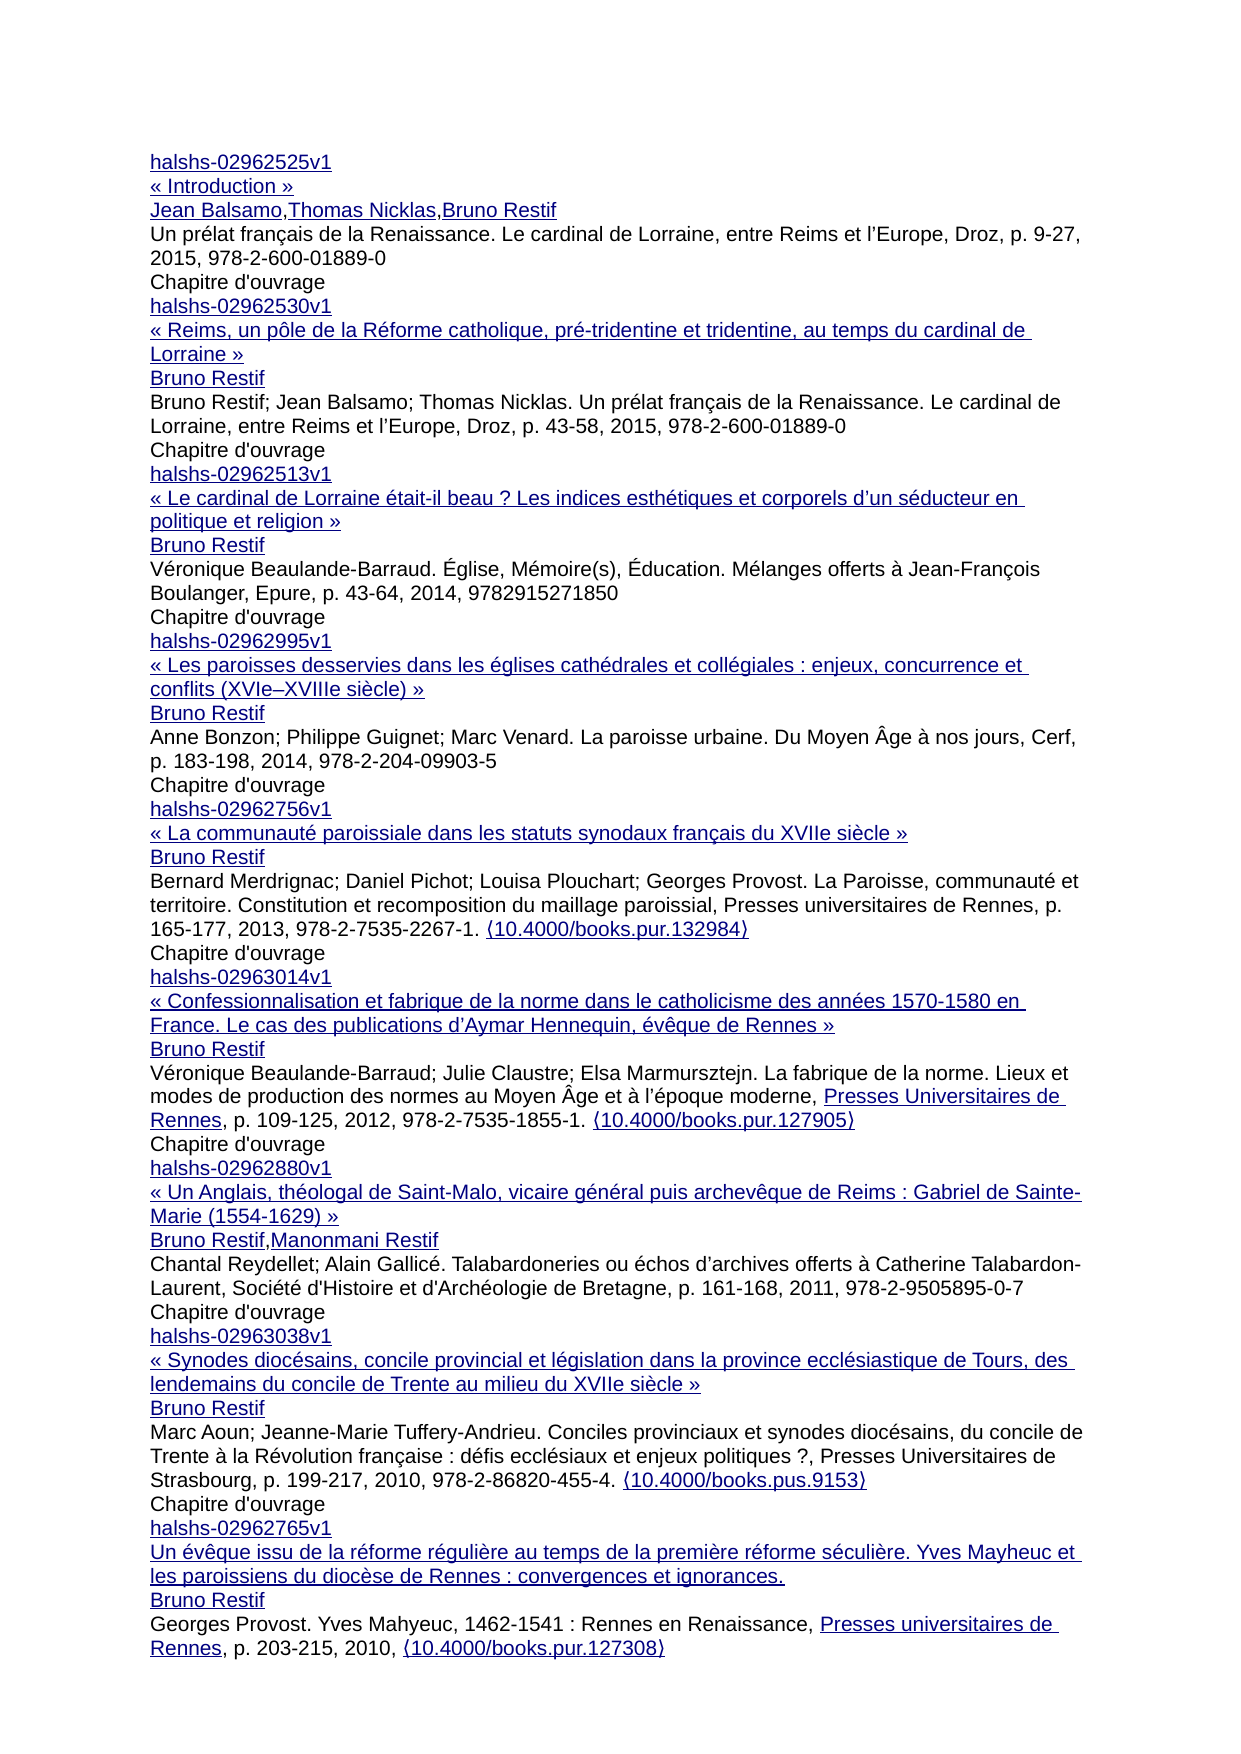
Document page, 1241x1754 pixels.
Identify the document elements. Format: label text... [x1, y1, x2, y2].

table_cell « Reims, un pôle de la Réforme catholique, pré-tridentine et tridentine, au temps du cardinal de Lorraine » Bruno Restif Bruno Restif; Jean Balsamo; Thomas Nicklas. Un prélat français de la Renaissance. Le cardinal de Lorraine, entre Reims et l’Europe, Droz, p. 43-58, 2015, 978-2-600-01889-0 Chapitre d'ouvrage halshs-02962513v1 [150, 318, 1090, 485]
table_cell « Synodes diocésains, concile provincial et législation dans la province ecclésiastique de Tours, des lendemains du concile de Trente au milieu du XVIIe siècle » Bruno Restif Marc Aoun; Jeanne-Marie Tuffery-Andrieu. Conciles provinciaux et synodes diocésains, du concile de Trente à la Révolution française : défis ecclésiaux et enjeux politiques ?, Presses Universitaires de Strasbourg, p. 199-217, 2010, 978-2-86820-455-4. ⟨10.4000/books.pus.9153⟩ Chapitre d'ouvrage halshs-02962765v1 [150, 1348, 1090, 1539]
table_cell « Confessionnalisation et fabrique de la norme dans le catholicisme des années 1570-1580 en France. Le cas des publications d’Aymar Hennequin, évêque de Rennes » Bruno Restif Véronique Beaulande-Barraud; Julie Claustre; Elsa Marmursztejn. La fabrique de la norme. Lieux et modes de production des normes au Moyen Âge et à l’époque moderne, Presses Universitaires de Rennes, p. 109-125, 2012, 978-2-7535-1855-1. ⟨10.4000/books.pur.127905⟩ Chapitre d'ouvrage halshs-02962880v1 [150, 989, 1090, 1180]
table_cell halshs-02962525v1 [150, 150, 1090, 174]
table_cell « Le cardinal de Lorraine était-il beau ? Les indices esthétiques et corporels d’un séducteur en politique et religion » Bruno Restif Véronique Beaulande-Barraud. Église, Mémoire(s), Éducation. Mélanges offerts à Jean-François Boulanger, Epure, p. 43-64, 2014, 9782915271850 Chapitre d'ouvrage halshs-02962995v1 [150, 485, 1090, 653]
table_cell Un évêque issu de la réforme régulière au temps de la première réforme séculière. Yves Mayheuc et les paroissiens du diocèse de Rennes : convergences et ignorances. Bruno Restif Georges Provost. Yves Mahyeuc, 1462-1541 : Rennes en Renaissance, Presses universitaires de Rennes, p. 203-215, 2010, ⟨10.4000/books.pur.127308⟩ [150, 1540, 1090, 1659]
table_cell « Un Anglais, théologal de Saint-Malo, vicaire général puis archevêque de Reims : Gabriel de Sainte-Marie (1554-1629) » Bruno Restif,Manonmani Restif Chantal Reydellet; Alain Gallicé. Talabardoneries ou échos d’archives offerts à Catherine Talabardon-Laurent, Société d'Histoire et d'Archéologie de Bretagne, p. 161-168, 2011, 978-2-9505895-0-7 Chapitre d'ouvrage halshs-02963038v1 [150, 1180, 1090, 1348]
table_cell « Introduction » Jean Balsamo,Thomas Nicklas,Bruno Restif Un prélat français de la Renaissance. Le cardinal de Lorraine, entre Reims et l’Europe, Droz, p. 9-27, 2015, 978-2-600-01889-0 Chapitre d'ouvrage halshs-02962530v1 [150, 174, 1090, 318]
table_cell « Les paroisses desservies dans les églises cathédrales et collégiales : enjeux, concurrence et conflits (XVIe–XVIIIe siècle) » Bruno Restif Anne Bonzon; Philippe Guignet; Marc Venard. La paroisse urbaine. Du Moyen Âge à nos jours, Cerf, p. 183-198, 2014, 978-2-204-09903-5 Chapitre d'ouvrage halshs-02962756v1 [150, 653, 1090, 821]
table_cell « La communauté paroissiale dans les statuts synodaux français du XVIIe siècle » Bruno Restif Bernard Merdrignac; Daniel Pichot; Louisa Plouchart; Georges Provost. La Paroisse, communauté et territoire. Constitution et recomposition du maillage paroissial, Presses universitaires de Rennes, p. 165-177, 2013, 978-2-7535-2267-1. ⟨10.4000/books.pur.132984⟩ Chapitre d'ouvrage halshs-02963014v1 [150, 821, 1090, 988]
